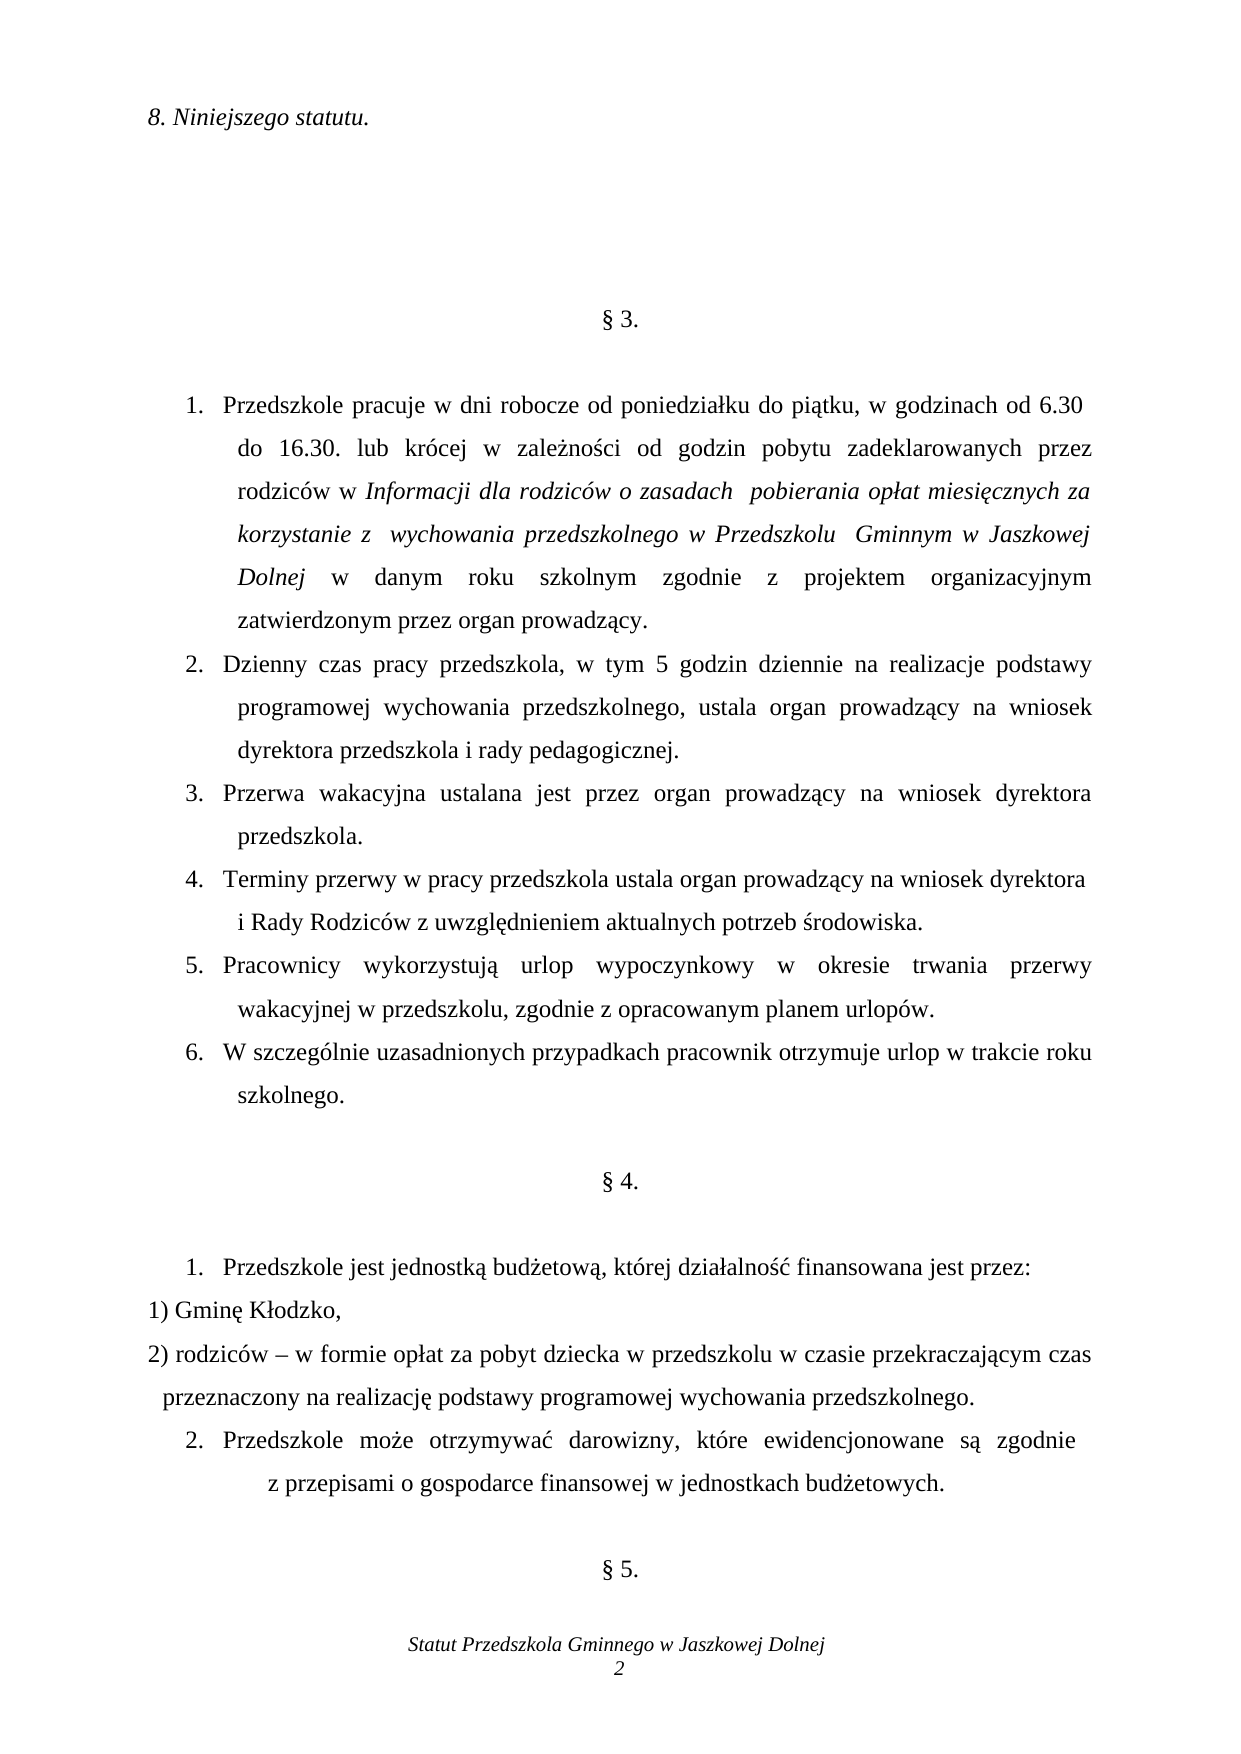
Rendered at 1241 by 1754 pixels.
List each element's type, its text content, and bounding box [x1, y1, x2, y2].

list Przedszkole pracuje w dni robocze od poniedziałku do piątku, w godzinach od 6.30 do 16.30. lub krócej w zależności od godzin pobytu zadeklarowanych przez rodziców w Informacji dla rodziców o zasadach pobierania opłat miesięcznych za korzystanie z wychowania przedszkolnego w Przedszkolu Gminnym w Jaszkowej Dolnej w danym roku szkolnym zgodnie z projektem organizacyjnym zatwierdzonym przez organ prowadzący. [185, 390, 1093, 634]
list Przerwa wakacyjna ustalana jest przez organ prowadzący na wniosek dyrektora przedszkola. [185, 778, 1093, 850]
text 8. Niniejszego statutu. [148, 102, 1093, 131]
text 1) Gminę Kłodzko, [148, 1296, 1093, 1324]
list Pracownicy wykorzystują urlop wypoczynkowy w okresie trwania przerwy wakacyjnej w przedszkolu, zgodnie z opracowanym planem urlopów. [185, 951, 1093, 1022]
list Terminy przerwy w pracy przedszkola ustala organ prowadzący na wniosek dyrektora i Rady Rodziców z uwzględnieniem aktualnych potrzeb środowiska. [185, 864, 1093, 936]
text § 3. [148, 304, 1093, 332]
list Przedszkole może otrzymywać darowizny, które ewidencjonowane są zgodnie z przepisami o gospodarce finansowej w jednostkach budżetowych. [185, 1425, 1093, 1497]
list Przedszkole jest jednostką budżetową, której działalność finansowana jest przez: [185, 1252, 1093, 1281]
text 2) rodziców – w formie opłat za pobyt dziecka w przedszkolu w czasie przekraczającym czas przeznaczony na realizację podstawy programowej wychowania przedszkolnego. [148, 1339, 1093, 1411]
list Dzienny czas pracy przedszkola, w tym 5 godzin dziennie na realizacje podstawy programowej wychowania przedszkolnego, ustala organ prowadzący na wniosek dyrektora przedszkola i rady pedagogicznej. [185, 649, 1093, 764]
list W szczególnie uzasadnionych przypadkach pracownik otrzymuje urlop w trakcie roku szkolnego. [185, 1037, 1093, 1109]
text § 5. [148, 1554, 1093, 1583]
text § 4. [148, 1166, 1093, 1195]
